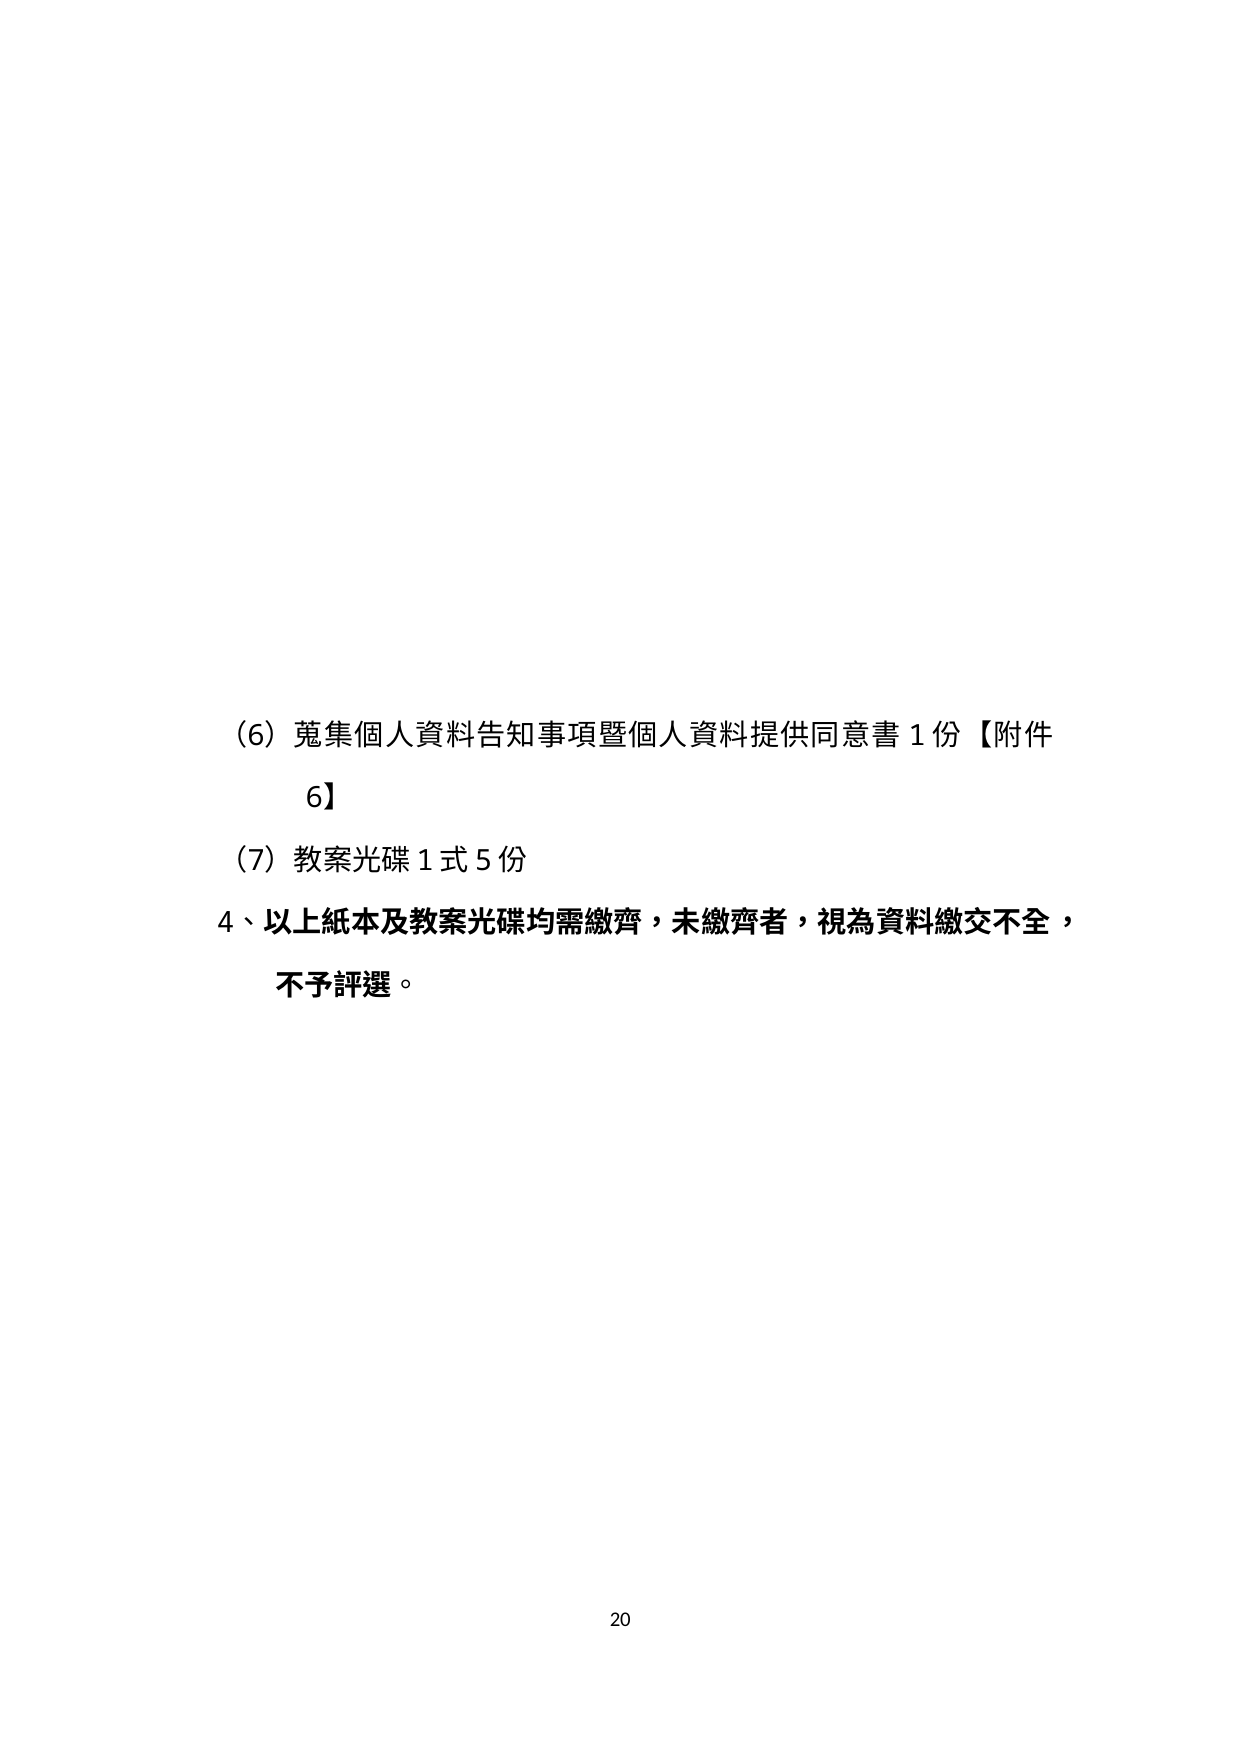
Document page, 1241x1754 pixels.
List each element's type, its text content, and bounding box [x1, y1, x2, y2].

list 以上紙本及教案光碟均需繳齊，未繳齊者，視為資料繳交不全，不予評選。 [217, 879, 1053, 1004]
list 教案光碟1式5份 [218, 816, 1053, 879]
list 蒐集個人資料告知事項暨個人資料提供同意書1份【附件6】 [218, 691, 1053, 816]
